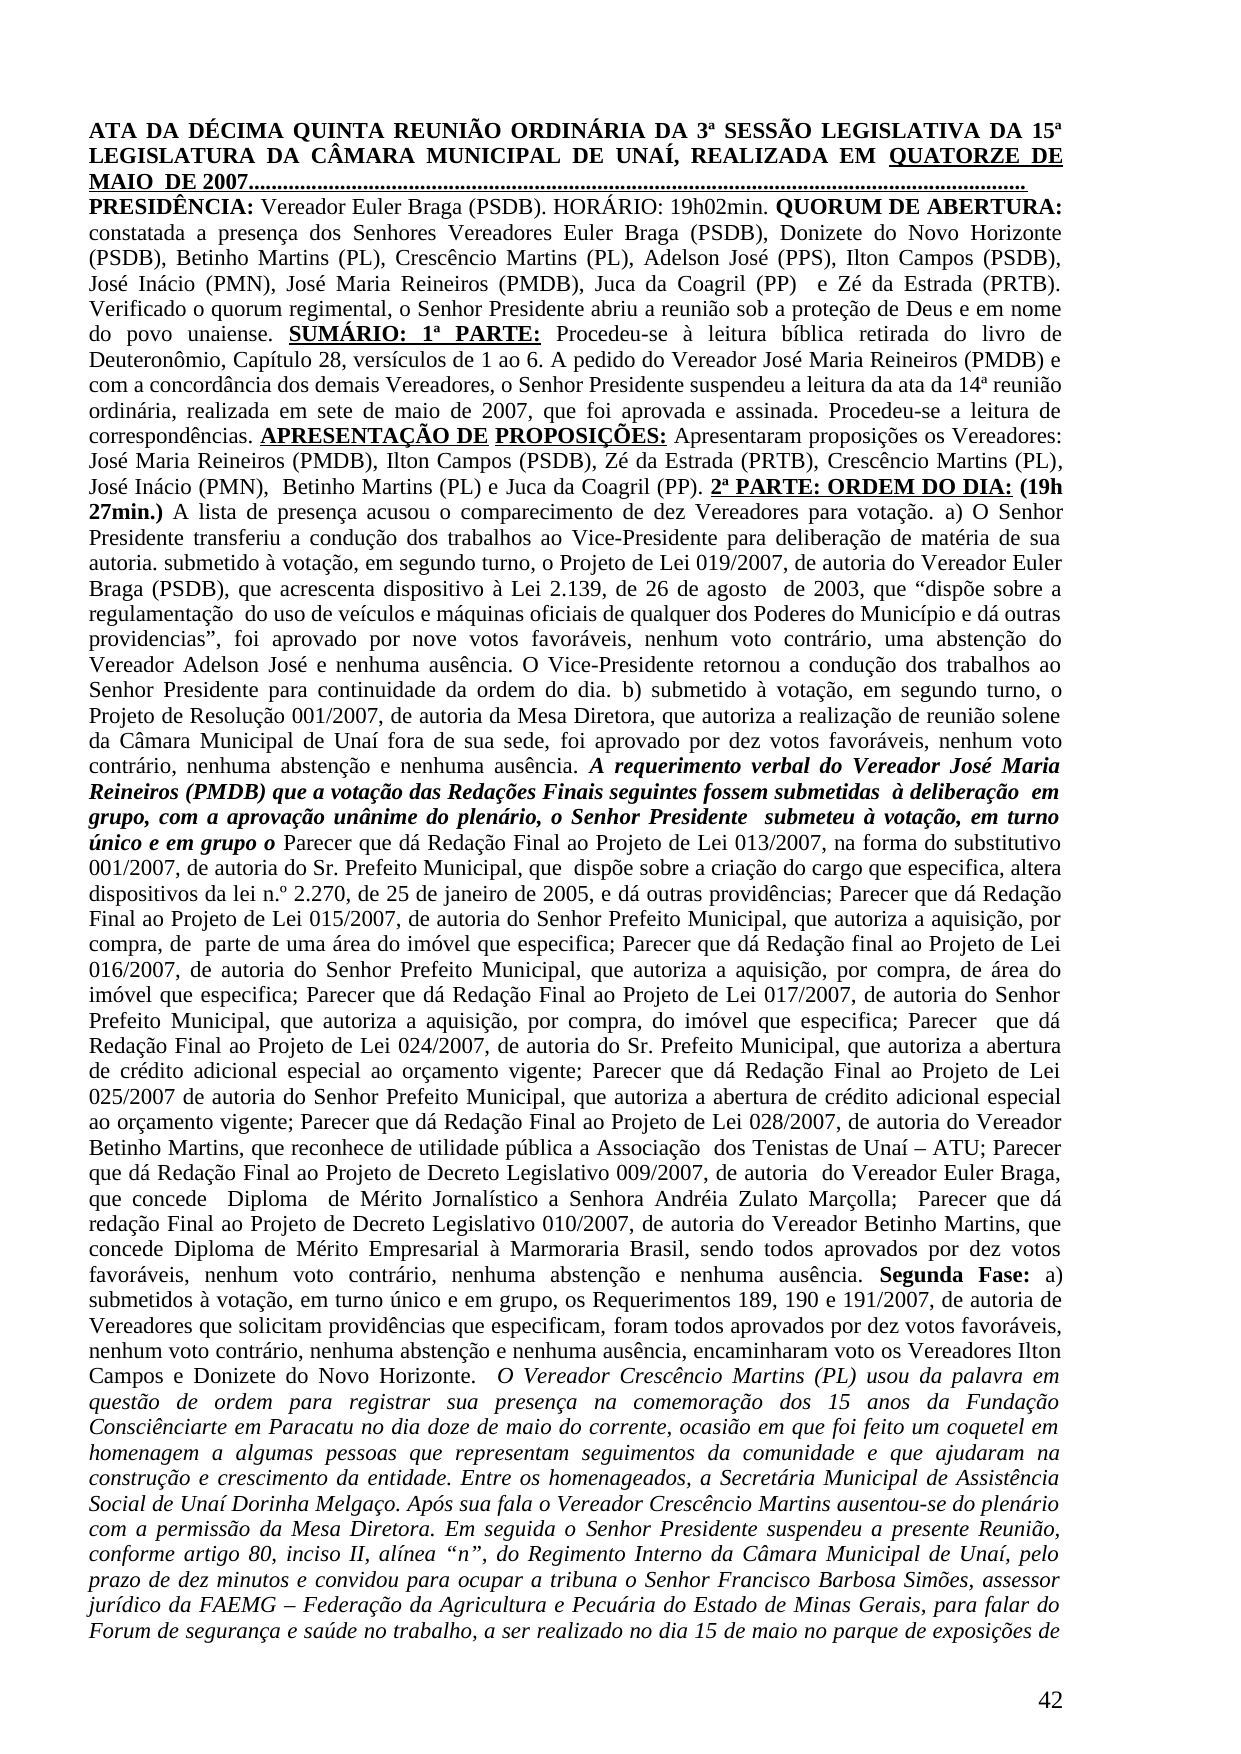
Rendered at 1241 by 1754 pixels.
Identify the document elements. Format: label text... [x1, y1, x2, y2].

text PRESIDÊNCIA: Vereador Euler Braga (PSDB). HORÁRIO: 19h02min. QUORUM DE ABERTURA: constatada a presença dos Senhores Vereadores Euler Braga (PSDB), Donizete do Novo Horizonte (PSDB), Betinho Martins (PL), Crescêncio Martins (PL), Adelson José (PPS), Ilton Campos (PSDB), José Inácio (PMN), José Maria Reineiros (PMDB), Juca da Coagril (PP) e Zé da Estrada (PRTB). Verificado o quorum regimental, o Senhor Presidente abriu a reunião sob a proteção de Deus e em nome do povo unaiense. SUMÁRIO: 1ª PARTE: Procedeu-se à leitura bíblica retirada do livro de Deuteronômio, Capítulo 28, versículos de 1 ao 6. A pedido do Vereador José Maria Reineiros (PMDB) e com a concordância dos demais Vereadores, o Senhor Presidente suspendeu a leitura da ata da 14ª reunião ordinária, realizada em sete de maio de 2007, que foi aprovada e assinada. Procedeu-se a leitura de correspondências. APRESENTAÇÃO DE PROPOSIÇÕES: Apresentaram proposições os Vereadores: José Maria Reineiros (PMDB), Ilton Campos (PSDB), Zé da Estrada (PRTB), Crescêncio Martins (PL), José Inácio (PMN), Betinho Martins (PL) e Juca da Coagril (PP). 2ª PARTE: ORDEM DO DIA: (19h 27min.) A lista de presença acusou o comparecimento de dez Vereadores para votação. a) O Senhor Presidente transferiu a condução dos trabalhos ao Vice-Presidente para deliberação de matéria de sua autoria. submetido à votação, em segundo turno, o Projeto de Lei 019/2007, de autoria do Vereador Euler Braga (PSDB), que acrescenta dispositivo à Lei 2.139, de 26 de agosto de 2003, que “dispõe sobre a regulamentação do uso de veículos e máquinas oficiais de qualquer dos Poderes do Município e dá outras providencias”, foi aprovado por nove votos favoráveis, nenhum voto contrário, uma abstenção do Vereador Adelson José e nenhuma ausência. O Vice-Presidente retornou a condução dos trabalhos ao Senhor Presidente para continuidade da ordem do dia. b) submetido à votação, em segundo turno, o Projeto de Resolução 001/2007, de autoria da Mesa Diretora, que autoriza a realização de reunião solene da Câmara Municipal de Unaí fora de sua sede, foi aprovado por dez votos favoráveis, nenhum voto contrário, nenhuma abstenção e nenhuma ausência. A requerimento verbal do Vereador José Maria Reineiros (PMDB) que a votação das Redações Finais seguintes fossem submetidas à deliberação em grupo, com a aprovação unânime do plenário, o Senhor Presidente submeteu à votação, em turno único e em grupo o Parecer que dá Redação Final ao Projeto de Lei 013/2007, na forma do substitutivo 001/2007, de autoria do Sr. Prefeito Municipal, que dispõe sobre a criação do cargo que especifica, altera dispositivos da lei n.º 2.270, de 25 de janeiro de 2005, e dá outras providências; Parecer que dá Redação Final ao Projeto de Lei 015/2007, de autoria do Senhor Prefeito Municipal, que autoriza a aquisição, por compra, de parte de uma área do imóvel que especifica; Parecer que dá Redação final ao Projeto de Lei 016/2007, de autoria do Senhor Prefeito Municipal, que autoriza a aquisição, por compra, de área do imóvel que especifica; Parecer que dá Redação Final ao Projeto de Lei 017/2007, de autoria do Senhor Prefeito Municipal, que autoriza a aquisição, por compra, do imóvel que especifica; Parecer que dá Redação Final ao Projeto de Lei 024/2007, de autoria do Sr. Prefeito Municipal, que autoriza a abertura de crédito adicional especial ao orçamento vigente; Parecer que dá Redação Final ao Projeto de Lei 025/2007 de autoria do Senhor Prefeito Municipal, que autoriza a abertura de crédito adicional especial ao orçamento vigente; Parecer que dá Redação Final ao Projeto de Lei 028/2007, de autoria do Vereador Betinho Martins, que reconhece de utilidade pública a Associação dos Tenistas de Unaí – ATU; Parecer que dá Redação Final ao Projeto de Decreto Legislativo 009/2007, de autoria do Vereador Euler Braga, que concede Diploma de Mérito Jornalístico a Senhora Andréia Zulato Marçolla; Parecer que dá redação Final ao Projeto de Decreto Legislativo 010/2007, de autoria do Vereador Betinho Martins, que concede Diploma de Mérito Empresarial à Marmoraria Brasil, sendo todos aprovados por dez votos favoráveis, nenhum voto contrário, nenhuma abstenção e nenhuma ausência. Segunda Fase: a) submetidos à votação, em turno único e em grupo, os Requerimentos 189, 190 e 191/2007, de autoria de Vereadores que solicitam providências que especificam, foram todos aprovados por dez votos favoráveis, nenhum voto contrário, nenhuma abstenção e nenhuma ausência, encaminharam voto os Vereadores Ilton Campos e Donizete do Novo Horizonte. O Vereador Crescêncio Martins (PL) usou da palavra em questão de ordem para registrar sua presença na comemoração dos 15 anos da Fundação Consciênciarte em Paracatu no dia doze de maio do corrente, ocasião em que foi feito um coquetel em homenagem a algumas pessoas que representam seguimentos da comunidade e que ajudaram na construção e crescimento da entidade. Entre os homenageados, a Secretária Municipal de Assistência Social de Unaí Dorinha Melgaço. Após sua fala o Vereador Crescêncio Martins ausentou-se do plenário com a permissão da Mesa Diretora. Em seguida o Senhor Presidente suspendeu a presente Reunião, conforme artigo 80, inciso II, alínea “n”, do Regimento Interno da Câmara Municipal de Unaí, pelo prazo de dez minutos e convidou para ocupar a tribuna o Senhor Francisco Barbosa Simões, assessor jurídico da FAEMG – Federação da Agricultura e Pecuária do Estado de Minas Gerais, para falar do Forum de segurança e saúde no trabalho, a ser realizado no dia 15 de maio no parque de exposições de [88, 194, 1063, 1643]
text ATA DA DÉCIMA QUINTA REUNIÃO ORDINÁRIA DA 3ª SESSÃO LEGISLATIVA DA 15ª LEGISLATURA DA CÂMARA MUNICIPAL DE UNAÍ, REALIZADA EM QUATORZE DE MAIO DE 2007........................................................................................................................................ [88, 118, 1063, 194]
